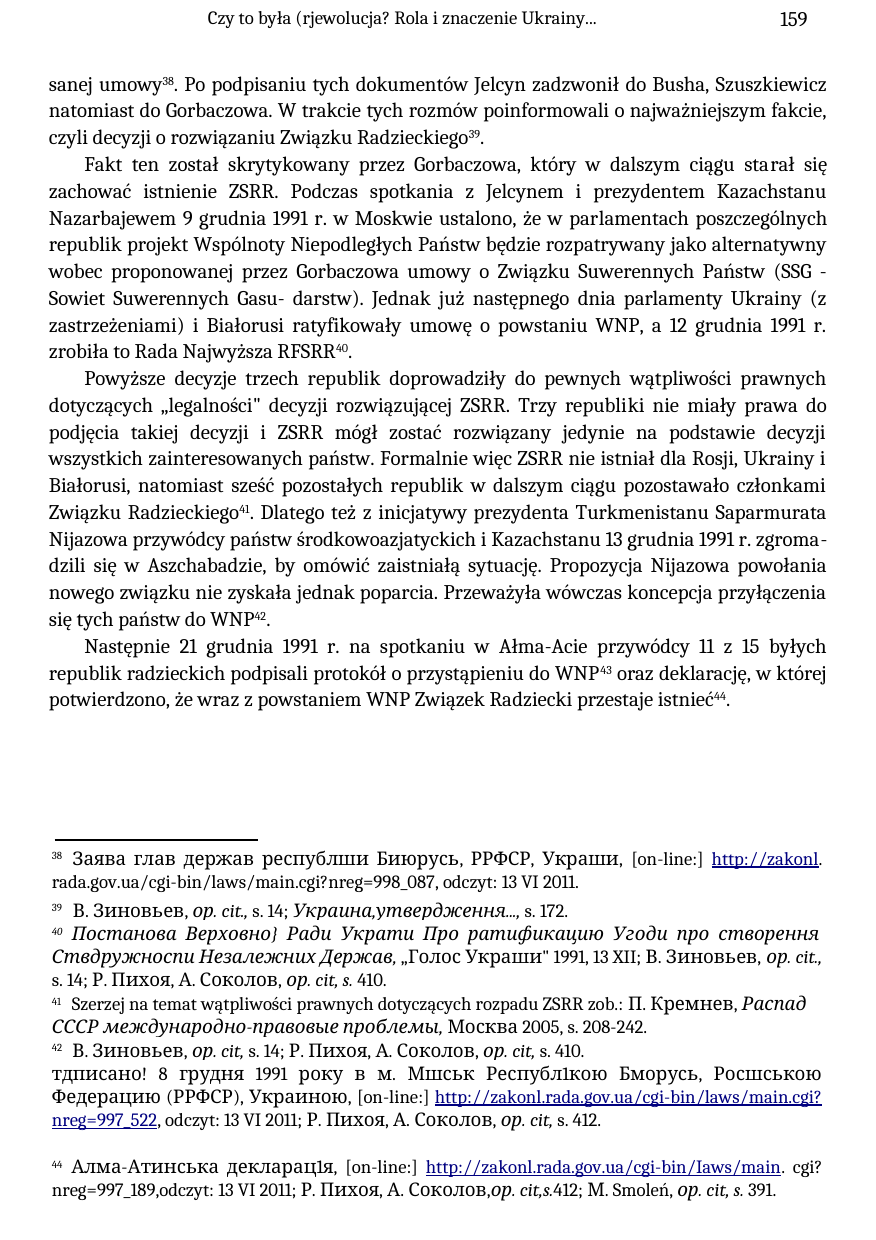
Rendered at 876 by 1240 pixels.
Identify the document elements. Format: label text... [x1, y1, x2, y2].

text 43 Протокол до Угоди про створення Ствдружносп Незалежних Держав, тдписано! 8 грудня 1991 року в м. Мшськ Республ1кою Бморусь, Росшською Федерацию (РРФСР), Украиною, [on-line:] http://zakonl.rada.gov.ua/cgi-bin/laws/main.cgi?nreg=997_522, od­czyt: 13 VI 2011; Р. Пихоя, А. Соколов, ор. cit, s. 412. [52, 1063, 822, 1152]
text Następnie 21 grudnia 1991 r. na spotkaniu w Ałma-Acie przywódcy 11 z 15 byłych republik radzieckich podpisali protokół o przystąpieniu do WNP43 oraz deklarację, w której potwierdzono, że wraz z powstaniem WNP Związek Ra­dziecki przestaje istnieć44. [49, 634, 827, 712]
text 38 Заява глав держав республши Биюрусь, РРФСР, Украши, [on-line:] http://zakonl. rada.gov.ua/cgi-bin/laws/main.cgi?nreg=998_087, odczyt: 13 VI 2011. [52, 848, 822, 893]
text Czy to była (rjewolucja? Rola i znaczenie Ukrainy... [208, 8, 664, 29]
text 44 Алма-Атинська декларац1я, [on-line:] http://zakonl.rada.gov.ua/cgi-bin/Iaws/main. cgi?nreg=997_189,odczyt: 13 VI 2011; Р. Пихоя, А. Соколов,ор. cit,s.412; М. Smoleń, ор. cit, s. 391. [52, 1157, 822, 1201]
text Powyższe decyzje trzech republik doprowadziły do pewnych wątpliwości prawnych dotyczących „legalności" decyzji rozwiązującej ZSRR. Trzy republi­ki nie miały prawa do podjęcia takiej decyzji i ZSRR mógł zostać rozwiązany jedynie na podstawie decyzji wszystkich zainteresowanych państw. Formalnie więc ZSRR nie istniał dla Rosji, Ukrainy i Białorusi, natomiast sześć pozostałych republik w dalszym ciągu pozostawało członkami Związku Radzieckiego41. Dla­tego też z inicjatywy prezydenta Turkmenistanu Saparmurata Nijazowa przy­wódcy państw środkowoazjatyckich i Kazachstanu 13 grudnia 1991 r. zgroma­dzili się w Aszchabadzie, by omówić zaistniałą sytuację. Propozycja Nijazowa powołania nowego związku nie zyskała jednak poparcia. Przeważyła wówczas koncepcja przyłączenia się tych państw do WNP42. [49, 367, 827, 632]
text 40 Постанова Верховно} Ради Украти Про ратификацию Угоди про створення Ствдружноспи Незалежних Держав, „Голос Украши" 1991, 13 XII; В. Зиновьев, ор. cit., s. 14; Р. Пихоя, А. Соколов, ор. cit, s. 410. [52, 924, 822, 990]
text 39 В. Зиновьев, ор. cit., s. 14; Украина,утвердження..., s. 172. [52, 900, 822, 920]
text Fakt ten został skrytykowany przez Gorbaczowa, który w dalszym ciągu sta­rał się zachować istnienie ZSRR. Podczas spotkania z Jelcynem i prezydentem Kazachstanu Nazarbajewem 9 grudnia 1991 r. w Moskwie ustalono, że w par­lamentach poszczególnych republik projekt Wspólnoty Niepodległych Państw będzie rozpatrywany jako alternatywny wobec proponowanej przez Gorbaczo­wa umowy o Związku Suwerennych Państw (SSG - Sowiet Suwerennych Gasu- darstw). Jednak już następnego dnia parlamenty Ukrainy (z zastrzeżeniami) i Białorusi ratyfikowały umowę o powstaniu WNP, a 12 grudnia 1991 r. zrobiła to Rada Najwyższa RFSRR40. [49, 153, 827, 364]
text 159 [780, 8, 822, 32]
text 42 В. Зиновьев, ор. cit, s. 14; Р. Пихоя, А. Соколов, ор. cit, s. 410. [52, 1040, 822, 1059]
text sanej umowy38. Po podpisaniu tych dokumentów Jelcyn zadzwonił do Busha, Szuszkiewicz natomiast do Gorbaczowa. W trakcie tych rozmów poinformowali o najważniejszym fakcie, czyli decyzji o rozwiązaniu Związku Radzieckiego39. [49, 72, 827, 150]
text 41 Szerzej na temat wątpliwości prawnych dotyczących rozpadu ZSRR zob.: П. Кремнев, Распад СССР международно-правовые проблемы, Москва 2005, s. 208-242. [52, 994, 822, 1036]
